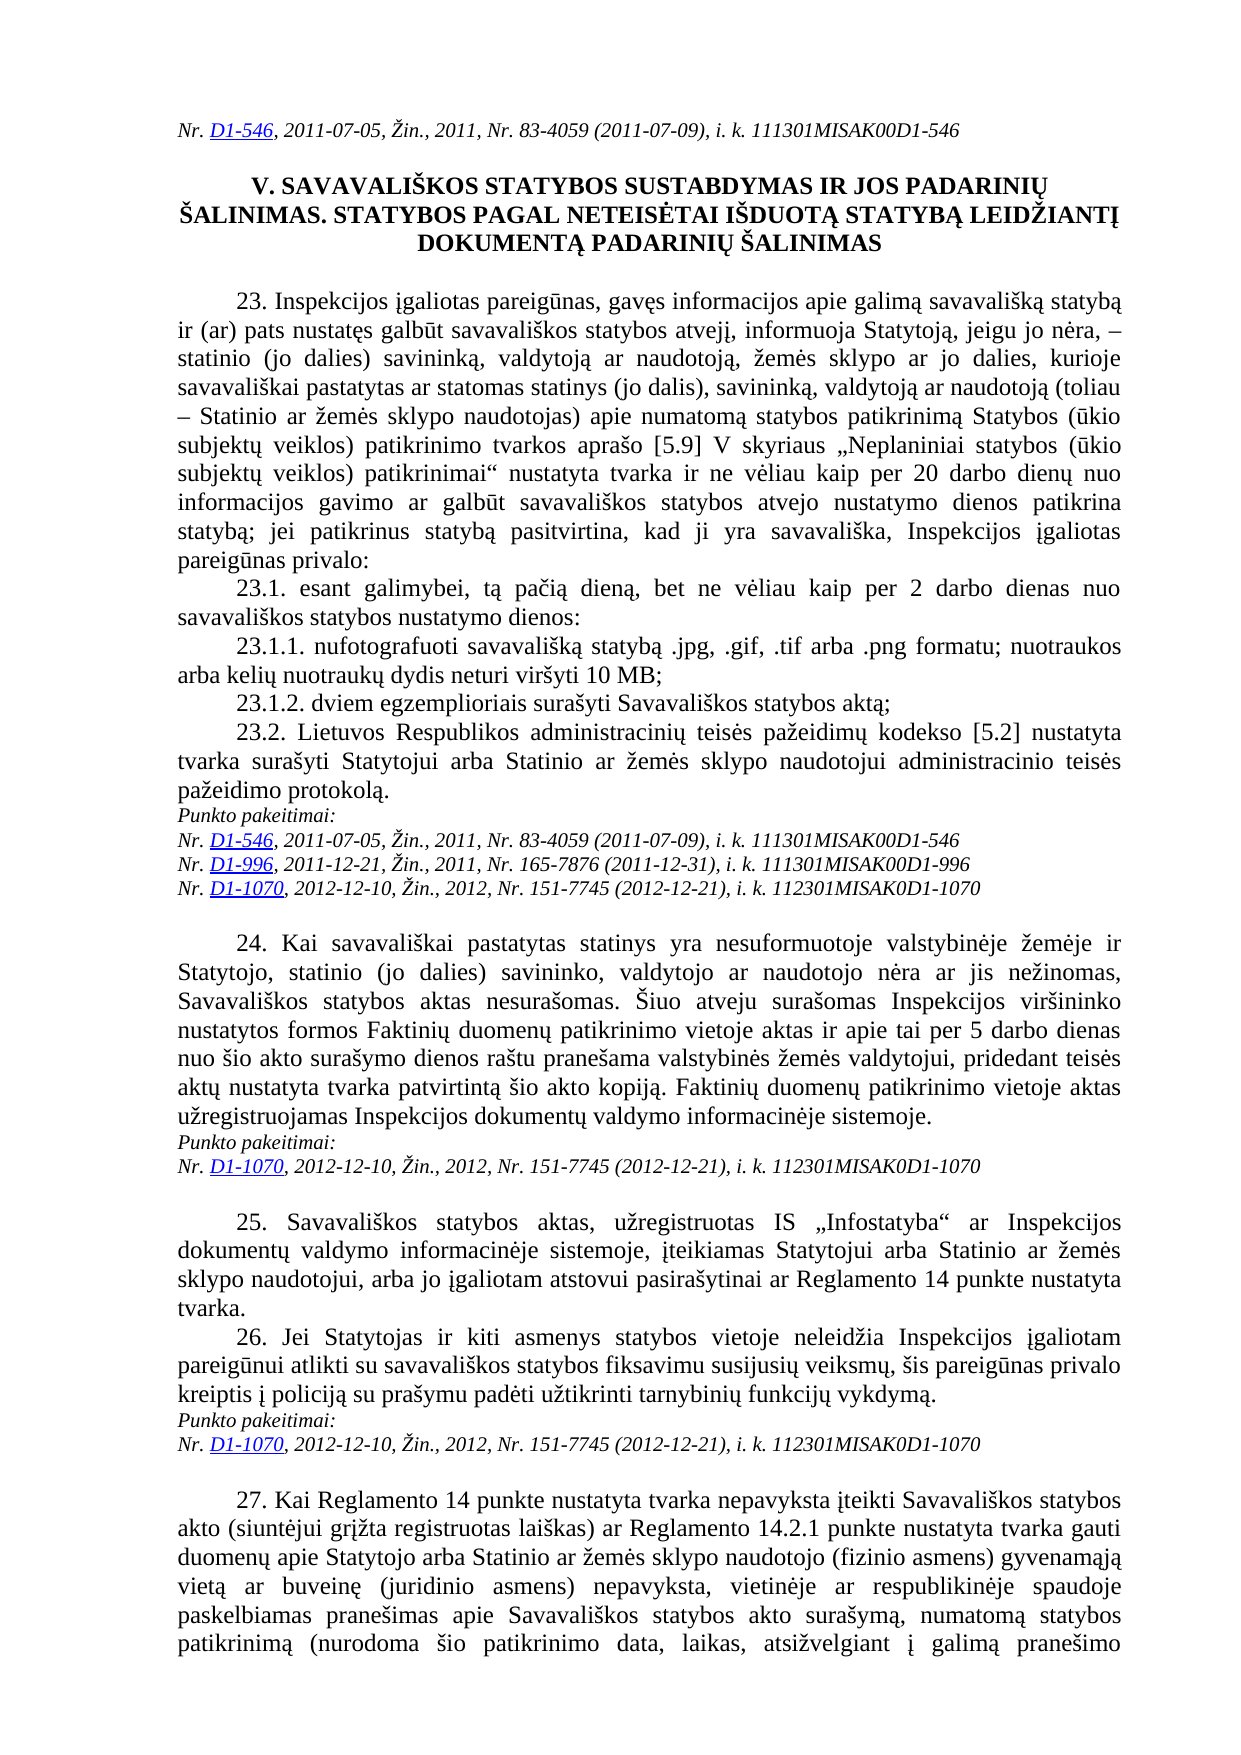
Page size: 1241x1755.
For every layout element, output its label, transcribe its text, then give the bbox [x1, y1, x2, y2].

text 26. Jei Statytojas ir kiti asmenys statybos vietoje neleidžia Inspekcijos įgaliotam pareigūnui atlikti su savavališkos statybos fiksavimu susijusių veiksmų, šis pareigūnas privalo kreiptis į policiją su prašymu padėti užtikrinti tarnybinių funkcijų vykdymą. [177, 1322, 1122, 1408]
text Nr. D1-546, 2011-07-05, Žin., 2011, Nr. 83-4059 (2011-07-09), i. k. 111301MISAK00D1-546 [177, 118, 1122, 142]
text Punkto pakeitimai: [177, 1130, 1122, 1154]
text Nr. D1-996, 2011-12-21, Žin., 2011, Nr. 165-7876 (2011-12-31), i. k. 111301MISAK00D1-996 [177, 852, 1122, 876]
text 23.1.1. nufotografuoti savavališką statybą .jpg, .gif, .tif arba .png formatu; nuotraukos arba kelių nuotraukų dydis neturi viršyti 10 MB; [177, 631, 1122, 688]
text Punkto pakeitimai: [177, 803, 1122, 827]
text 27. Kai Reglamento 14 punkte nustatyta tvarka nepavyksta įteikti Savavališkos statybos akto (siuntėjui grįžta registruotas laiškas) ar Reglamento 14.2.1 punkte nustatyta tvarka gauti duomenų apie Statytojo arba Statinio ar žemės sklypo naudotojo (fizinio asmens) gyvenamąją vietą ar buveinę (juridinio asmens) nepavyksta, vietinėje ar respublikinėje spaudoje paskelbiamas pranešimas apie Savavališkos statybos akto surašymą, numatomą statybos patikrinimą (nurodoma šio patikrinimo data, laikas, atsižvelgiant į galimą pranešimo [177, 1485, 1122, 1657]
text V. SAVAVALIŠKOS STATYBOS SUSTABDYMAS IR JOS PADARINIŲ ŠALINIMAS. STATYBOS PAGAL NETEISĖTAI IŠDUOTĄ STATYBĄ LEIDŽIANTĮ DOKUMENTĄ PADARINIŲ ŠALINIMAS [177, 171, 1122, 257]
text Nr. D1-546, 2011-07-05, Žin., 2011, Nr. 83-4059 (2011-07-09), i. k. 111301MISAK00D1-546 [177, 827, 1122, 852]
text Nr. D1-1070, 2012-12-10, Žin., 2012, Nr. 151-7745 (2012-12-21), i. k. 112301MISAK0D1-1070 [177, 876, 1122, 900]
text 23.1.2. dviem egzemplioriais surašyti Savavališkos statybos aktą; [177, 688, 1122, 717]
text 23. Inspekcijos įgaliotas pareigūnas, gavęs informacijos apie galimą savavališką statybą ir (ar) pats nustatęs galbūt savavališkos statybos atvejį, informuoja Statytoją, jeigu jo nėra, – statinio (jo dalies) savininką, valdytoją ar naudotoją, žemės sklypo ar jo dalies, kurioje savavališkai pastatytas ar statomas statinys (jo dalis), savininką, valdytoją ar naudotoją (toliau – Statinio ar žemės sklypo naudotojas) apie numatomą statybos patikrinimą Statybos (ūkio subjektų veiklos) patikrinimo tvarkos aprašo [5.9] V skyriaus „Neplaniniai statybos (ūkio subjektų veiklos) patikrinimai“ nustatyta tvarka ir ne vėliau kaip per 20 darbo dienų nuo informacijos gavimo ar galbūt savavališkos statybos atvejo nustatymo dienos patikrina statybą; jei patikrinus statybą pasitvirtina, kad ji yra savavališka, Inspekcijos įgaliotas pareigūnas privalo: [177, 286, 1122, 573]
text 23.1. esant galimybei, tą pačią dieną, bet ne vėliau kaip per 2 darbo dienas nuo savavališkos statybos nustatymo dienos: [177, 573, 1122, 631]
text 23.2. Lietuvos Respublikos administracinių teisės pažeidimų kodekso [5.2] nustatyta tvarka surašyti Statytojui arba Statinio ar žemės sklypo naudotojui administracinio teisės pažeidimo protokolą. [177, 717, 1122, 803]
text 24. Kai savavališkai pastatytas statinys yra nesuformuotoje valstybinėje žemėje ir Statytojo, statinio (jo dalies) savininko, valdytojo ar naudotojo nėra ar jis nežinomas, Savavališkos statybos aktas nesurašomas. Šiuo atveju surašomas Inspekcijos viršininko nustatytos formos Faktinių duomenų patikrinimo vietoje aktas ir apie tai per 5 darbo dienas nuo šio akto surašymo dienos raštu pranešama valstybinės žemės valdytojui, pridedant teisės aktų nustatyta tvarka patvirtintą šio akto kopiją. Faktinių duomenų patikrinimo vietoje aktas užregistruojamas Inspekcijos dokumentų valdymo informacinėje sistemoje. [177, 928, 1122, 1130]
text Punkto pakeitimai: [177, 1408, 1122, 1432]
text Nr. D1-1070, 2012-12-10, Žin., 2012, Nr. 151-7745 (2012-12-21), i. k. 112301MISAK0D1-1070 [177, 1154, 1122, 1178]
text 25. Savavališkos statybos aktas, užregistruotas IS „Infostatyba“ ar Inspekcijos dokumentų valdymo informacinėje sistemoje, įteikiamas Statytojui arba Statinio ar žemės sklypo naudotojui, arba jo įgaliotam atstovui pasirašytinai ar Reglamento 14 punkte nustatyta tvarka. [177, 1207, 1122, 1322]
text Nr. D1-1070, 2012-12-10, Žin., 2012, Nr. 151-7745 (2012-12-21), i. k. 112301MISAK0D1-1070 [177, 1432, 1122, 1456]
